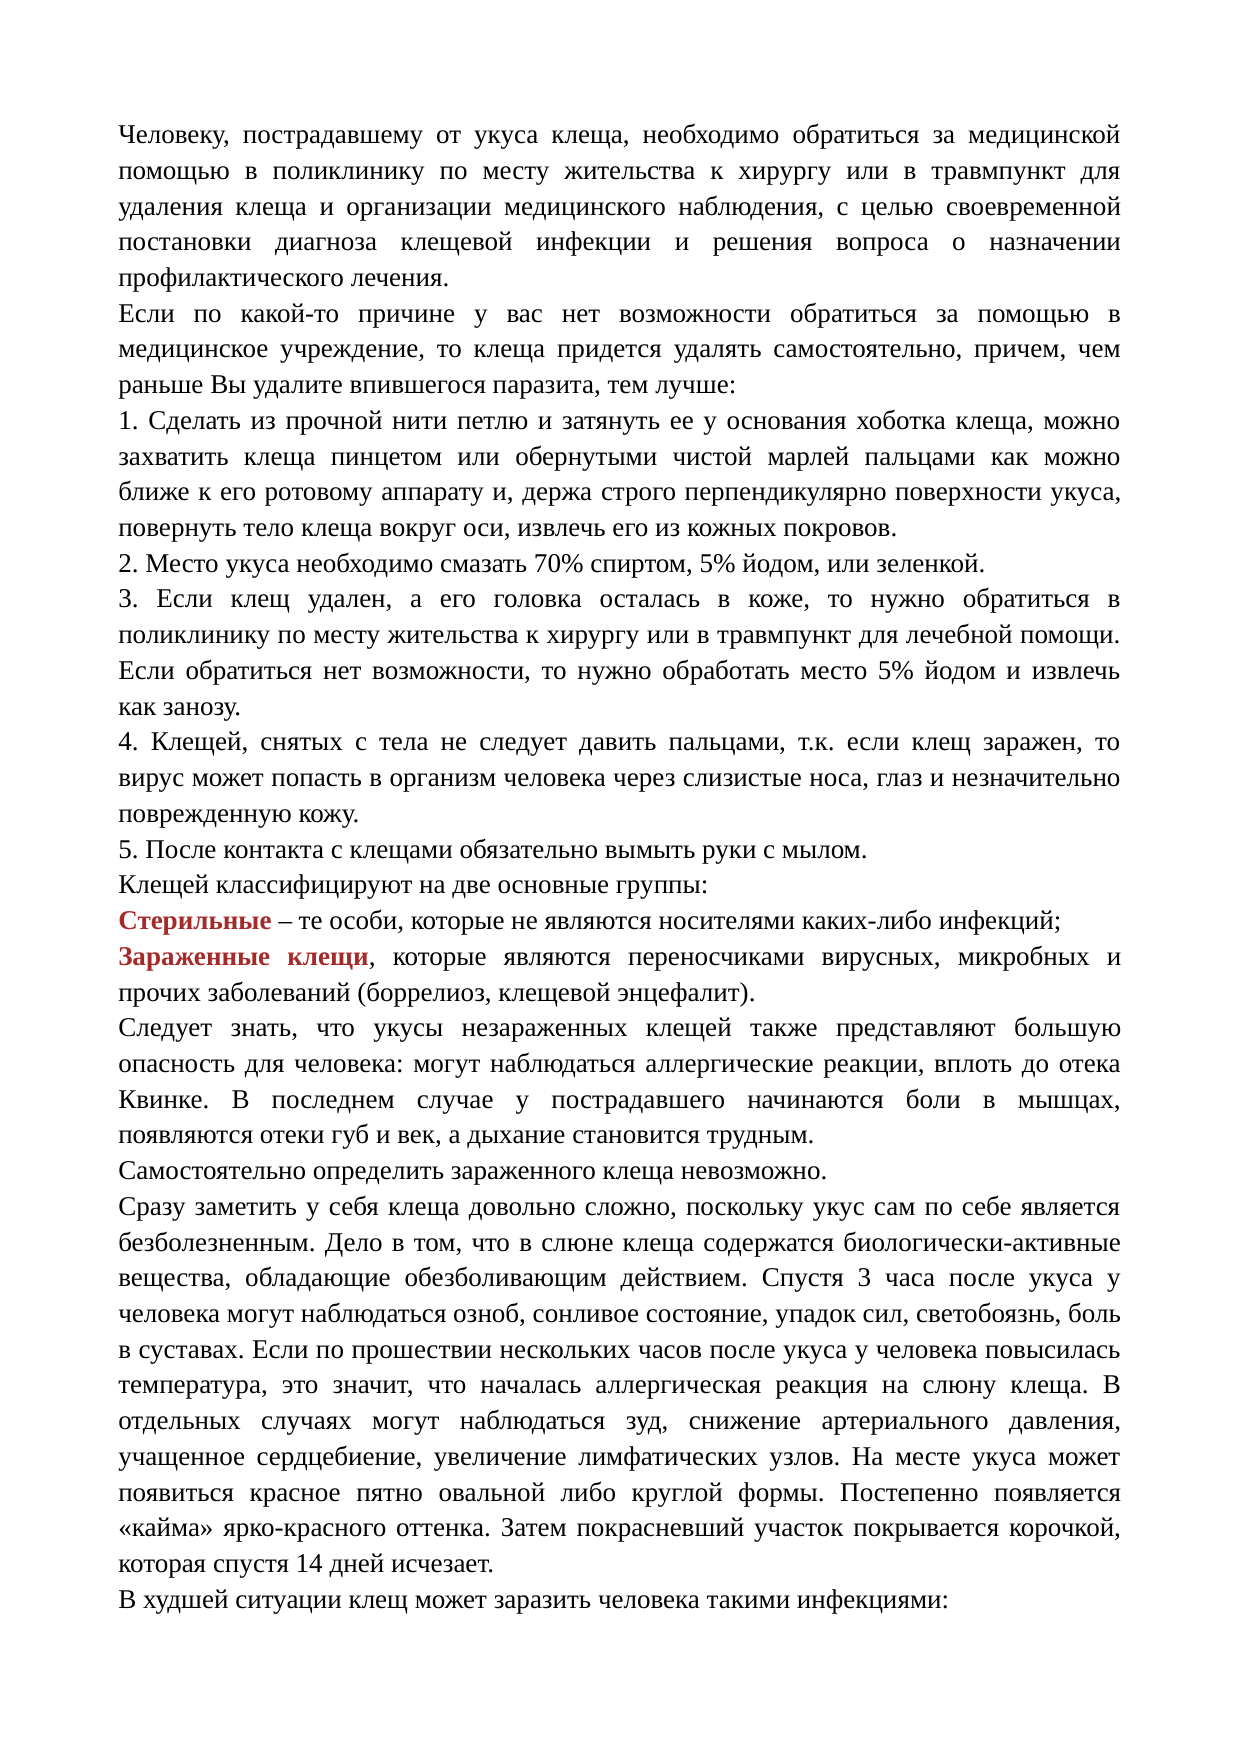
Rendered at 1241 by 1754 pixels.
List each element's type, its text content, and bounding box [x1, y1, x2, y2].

text 5. После контакта с клещами обязательно вымыть руки с мылом. [118, 833, 1122, 864]
text Клещей классифицируют на две основные группы: [118, 868, 1122, 899]
text В худшей ситуации клещ может заразить человека такими инфекциями: [118, 1583, 1122, 1614]
text Сразу заметить у себя клеща довольно сложно, поскольку укус сам по себе является безболезненным. Дело в том, что в слюне клеща содержатся биологически-активные вещества, обладающие обезболивающим действием. Спустя 3 часа после укуса у человека могут наблюдаться озноб, сонливое состояние, упадок сил, светобоязнь, боль в суставах. Если по прошествии нескольких часов после укуса у человека повысилась температура, это значит, что началась аллергическая реакция на слюну клеща. В отдельных случаях могут наблюдаться зуд, снижение артериального давления, учащенное сердцебиение, увеличение лимфатических узлов. На месте укуса может появиться красное пятно овальной либо круглой формы. Постепенно появляется «кайма» ярко-красного оттенка. Затем покрасневший участок покрывается корочкой, которая спустя 14 дней исчезает. [118, 1190, 1122, 1578]
text Человеку, пострадавшему от укуса клеща, необходимо обратиться за медицинской помощью в поликлинику по месту жительства к хирургу или в травмпункт для удаления клеща и организации медицинского наблюдения, с целью своевременной постановки диагноза клещевой инфекции и решения вопроса о назначении профилактического лечения. [118, 118, 1122, 292]
text Зараженные клещи, которые являются переносчиками вирусных, микробных и прочих заболеваний (боррелиоз, клещевой энцефалит). [118, 940, 1122, 1007]
text Если по какой-то причине у вас нет возможности обратиться за помощью в медицинское учреждение, то клеща придется удалять самостоятельно, причем, чем раньше Вы удалите впившегося паразита, тем лучше: [118, 297, 1122, 399]
text 1. Сделать из прочной нити петлю и затянуть ее у основания хоботка клеща, можно захватить клеща пинцетом или обернутыми чистой марлей пальцами как можно ближе к его ротовому аппарату и, держа строго перпендикулярно поверхности укуса, повернуть тело клеща вокруг оси, извлечь его из кожных покровов. [118, 404, 1122, 542]
text Самостоятельно определить зараженного клеща невозможно. [118, 1154, 1122, 1185]
text 4. Клещей, снятых с тела не следует давить пальцами, т.к. если клещ заражен, то вирус может попасть в организм человека через слизистые носа, глаз и незначительно поврежденную кожу. [118, 726, 1122, 828]
text 2. Место укуса необходимо смазать 70% спиртом, 5% йодом, или зеленкой. [118, 547, 1122, 578]
text Стерильные – те особи, которые не являются носителями каких-либо инфекций; [118, 904, 1122, 935]
text 3. Если клещ удален, а его головка осталась в коже, то нужно обратиться в поликлинику по месту жительства к хирургу или в травмпункт для лечебной помощи. Если обратиться нет возможности, то нужно обработать место 5% йодом и извлечь как занозу. [118, 583, 1122, 721]
text Следует знать, что укусы незараженных клещей также представляют большую опасность для человека: могут наблюдаться аллергические реакции, вплоть до отека Квинке. В последнем случае у пострадавшего начинаются боли в мышцах, появляются отеки губ и век, а дыхание становится трудным. [118, 1011, 1122, 1150]
